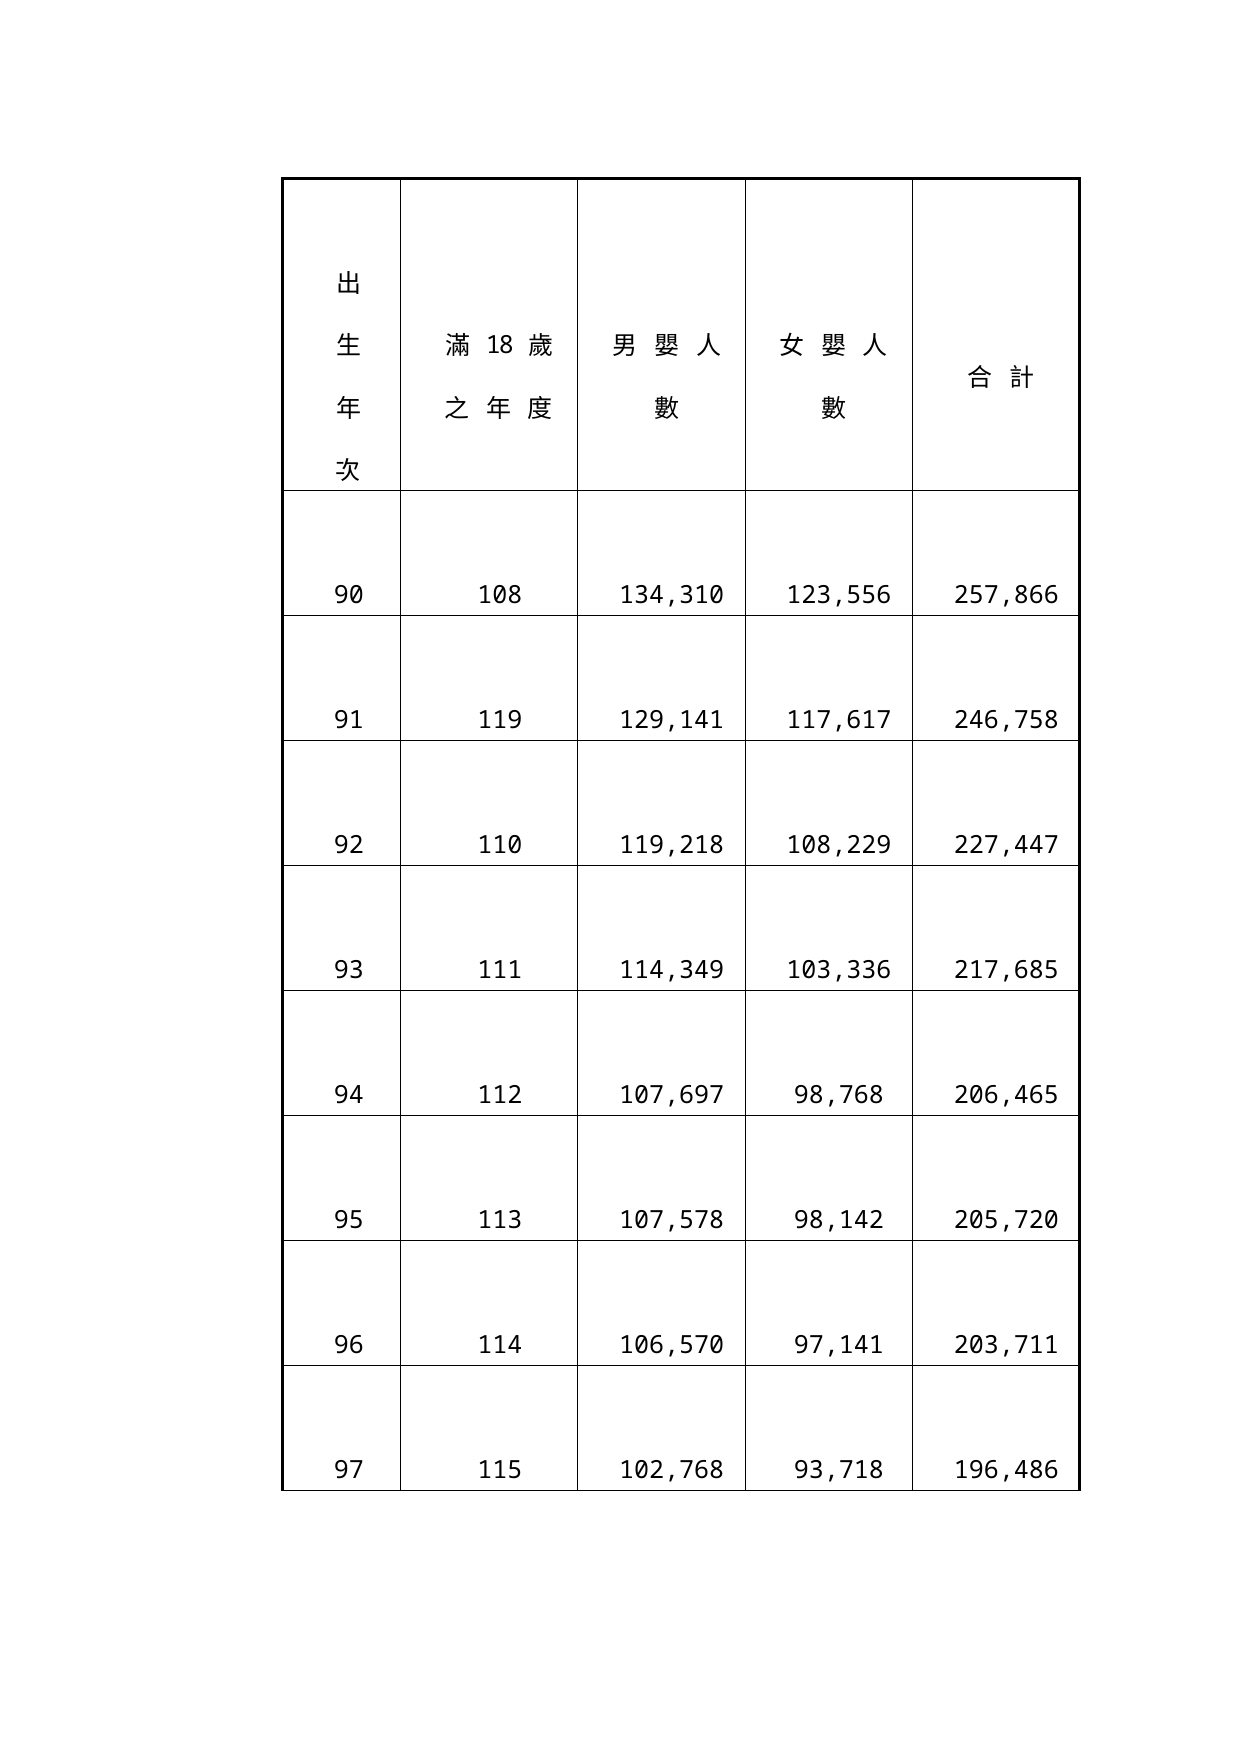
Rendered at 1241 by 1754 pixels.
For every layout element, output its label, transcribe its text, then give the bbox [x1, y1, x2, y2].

table_header 合計 [913, 180, 1078, 490]
table_cell 92 [284, 741, 400, 865]
table_cell 114,349 [578, 866, 745, 990]
table_cell 196,486 [913, 1366, 1078, 1490]
table_cell 103,336 [746, 866, 912, 990]
table_header 男嬰人數 [578, 180, 745, 490]
table_cell 134,310 [578, 491, 745, 615]
table_cell 114 [401, 1241, 577, 1365]
table_cell 119 [401, 616, 577, 740]
table_cell 98,142 [746, 1116, 912, 1240]
table_cell 246,758 [913, 616, 1078, 740]
table_cell 95 [284, 1116, 400, 1240]
table_cell 110 [401, 741, 577, 865]
table_cell 96 [284, 1241, 400, 1365]
table_cell 97,141 [746, 1241, 912, 1365]
table_cell 205,720 [913, 1116, 1078, 1240]
table_cell 108,229 [746, 741, 912, 865]
table_cell 115 [401, 1366, 577, 1490]
table_cell 119,218 [578, 741, 745, 865]
table_cell 257,866 [913, 491, 1078, 615]
table_cell 107,578 [578, 1116, 745, 1240]
table_cell 107,697 [578, 991, 745, 1115]
table_cell 113 [401, 1116, 577, 1240]
table_cell 129,141 [578, 616, 745, 740]
table_cell 117,617 [746, 616, 912, 740]
table_cell 102,768 [578, 1366, 745, 1490]
table_cell 97 [284, 1366, 400, 1490]
table_cell 98,768 [746, 991, 912, 1115]
table_cell 203,711 [913, 1241, 1078, 1365]
table_cell 111 [401, 866, 577, 990]
table_cell 108 [401, 491, 577, 615]
table_cell 217,685 [913, 866, 1078, 990]
table_header 出生年次 [284, 180, 400, 490]
table_cell 123,556 [746, 491, 912, 615]
table_cell 90 [284, 491, 400, 615]
table_cell 91 [284, 616, 400, 740]
table_cell 93,718 [746, 1366, 912, 1490]
table_cell 93 [284, 866, 400, 990]
table_cell 227,447 [913, 741, 1078, 865]
table_cell 106,570 [578, 1241, 745, 1365]
table_cell 206,465 [913, 991, 1078, 1115]
table_header 滿18歲之年度 [401, 180, 577, 490]
table_header 女嬰人數 [746, 180, 912, 490]
table_cell 112 [401, 991, 577, 1115]
table_cell 94 [284, 991, 400, 1115]
